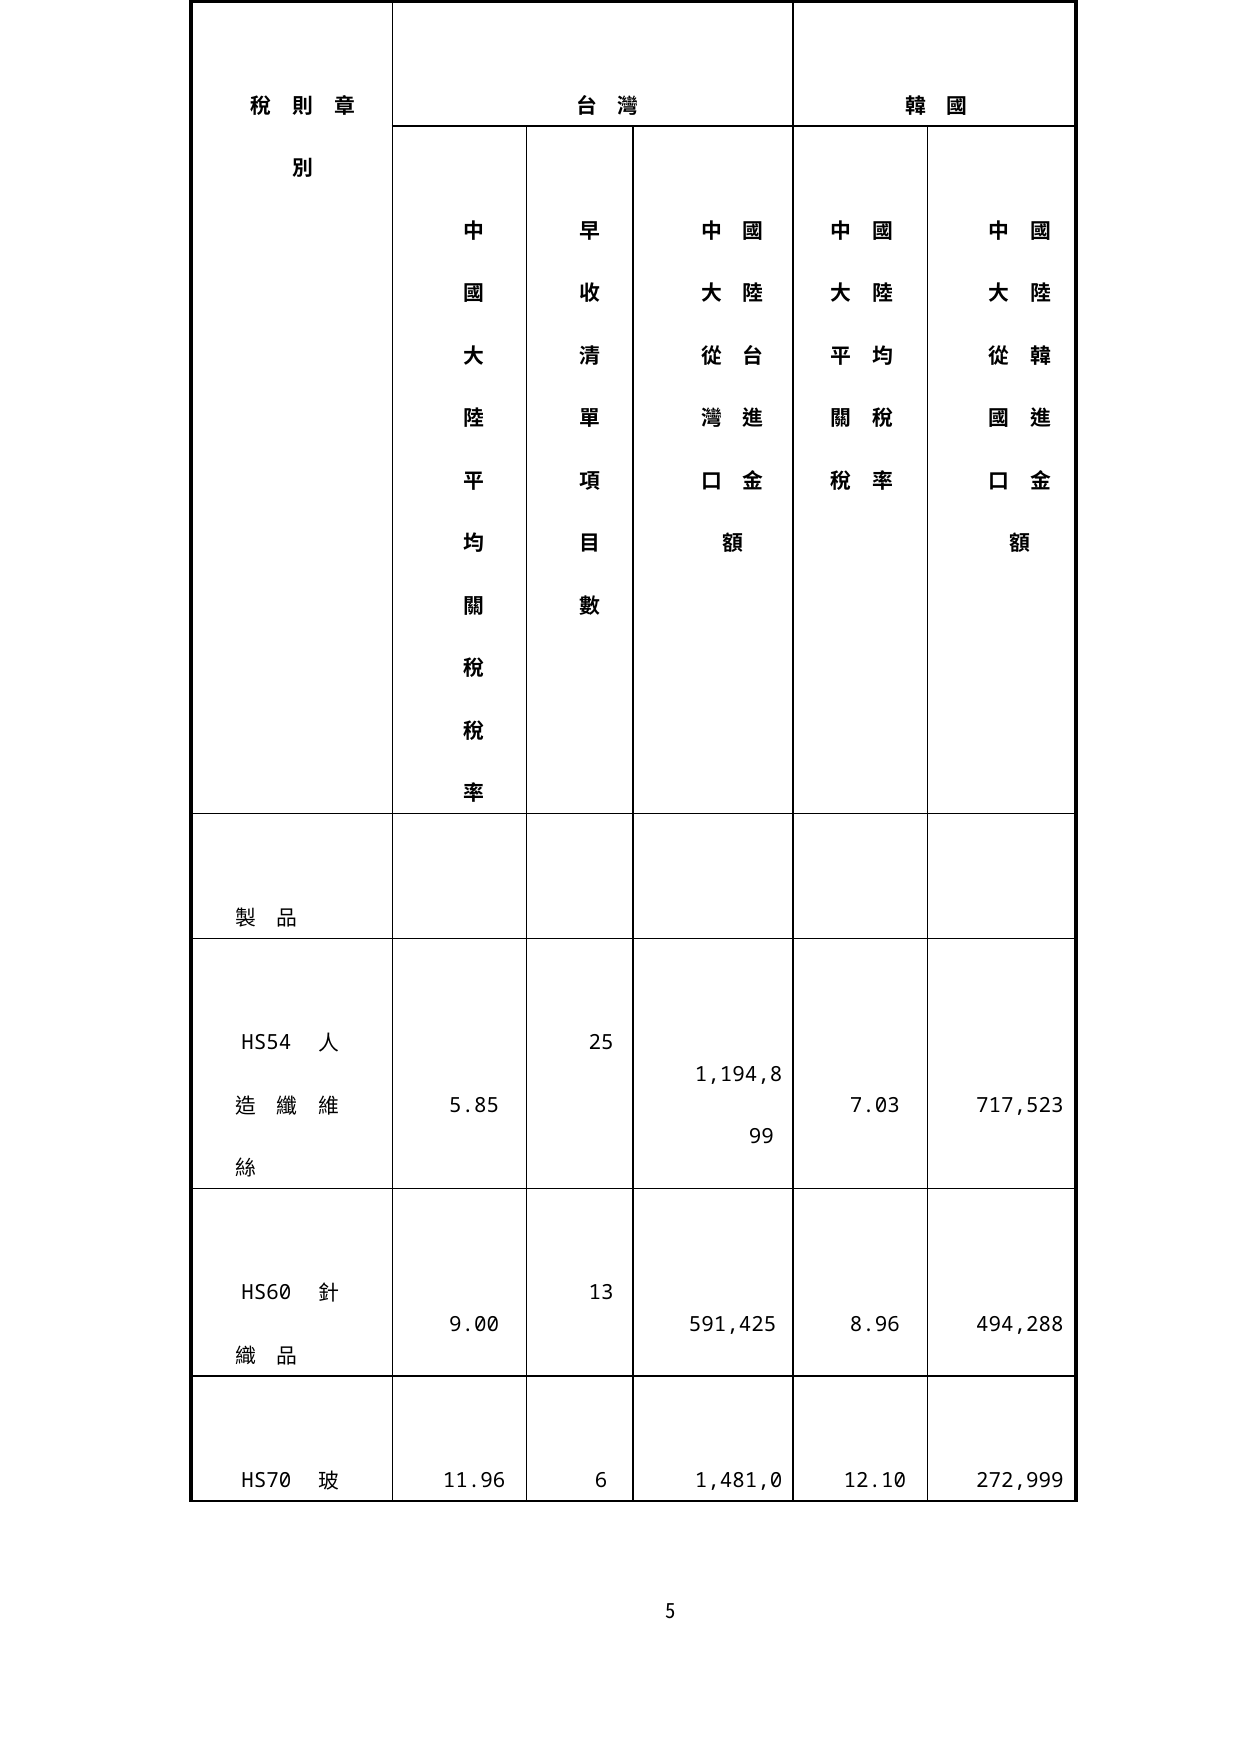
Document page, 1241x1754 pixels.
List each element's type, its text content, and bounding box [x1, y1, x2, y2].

table_cell 25 [527, 939, 632, 1187]
table_cell 717,523 [928, 939, 1074, 1187]
table_cell [928, 814, 1074, 937]
table_cell [527, 814, 632, 937]
table_cell [393, 814, 526, 937]
table_cell 272,999 [928, 1377, 1074, 1500]
table_cell HS54人造纖維絲 [193, 939, 392, 1187]
table_cell 7.03 [794, 939, 927, 1187]
table_cell 591,425 [634, 1189, 792, 1375]
table_cell 早收清單項目數 [527, 127, 632, 812]
table_cell 中國大陸從韓國進口金額 [928, 127, 1074, 812]
table_cell 6 [527, 1377, 632, 1500]
table_cell 13 [527, 1189, 632, 1375]
table_cell [794, 814, 927, 937]
table_header 稅則章別 [193, 3, 392, 812]
table_cell 5.85 [393, 939, 526, 1187]
table_header 台灣 [393, 3, 792, 125]
table_cell 9.00 [393, 1189, 526, 1375]
table_cell 中國大陸平均關稅稅率 [794, 127, 927, 812]
table_cell [634, 814, 792, 937]
table_cell 11.96 [393, 1377, 526, 1500]
table_cell 中國大陸從台灣進口金額 [634, 127, 792, 812]
table_cell HS70玻 [193, 1377, 392, 1500]
table_cell HS60針織品 [193, 1189, 392, 1375]
table_cell 494,288 [928, 1189, 1074, 1375]
table_cell 8.96 [794, 1189, 927, 1375]
table_cell 1,194,899 [634, 939, 792, 1187]
table_cell 製品 [193, 814, 392, 937]
table_cell 12.10 [794, 1377, 927, 1500]
table_header 韓國 [794, 3, 1074, 125]
table_cell 1,481,0 [634, 1377, 792, 1500]
table_cell 中國大陸平均關稅稅率 [393, 127, 526, 812]
